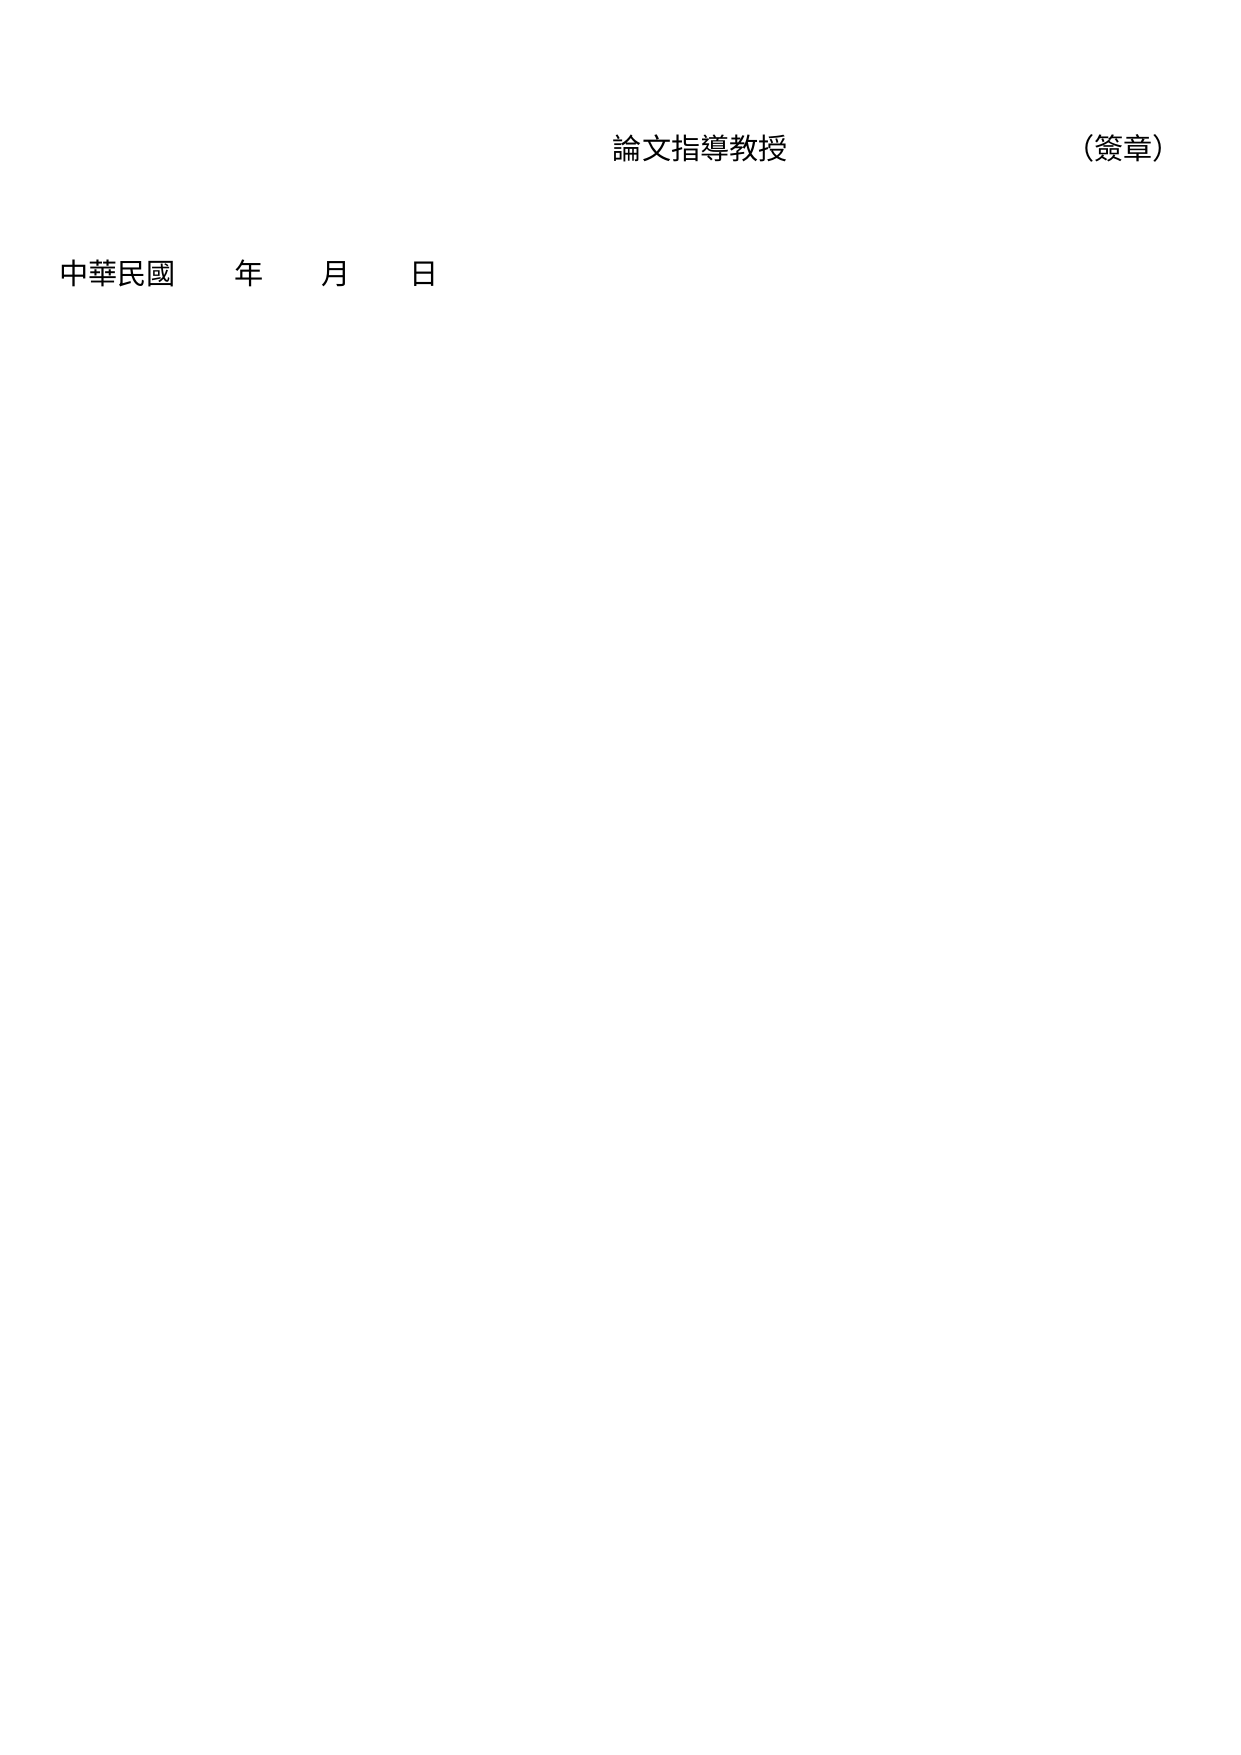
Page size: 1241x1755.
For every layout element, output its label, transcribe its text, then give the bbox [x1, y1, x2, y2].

text 中華民國 年 月 日 [59, 230, 1181, 292]
text 論文指導教授 （簽章） [59, 105, 1181, 167]
